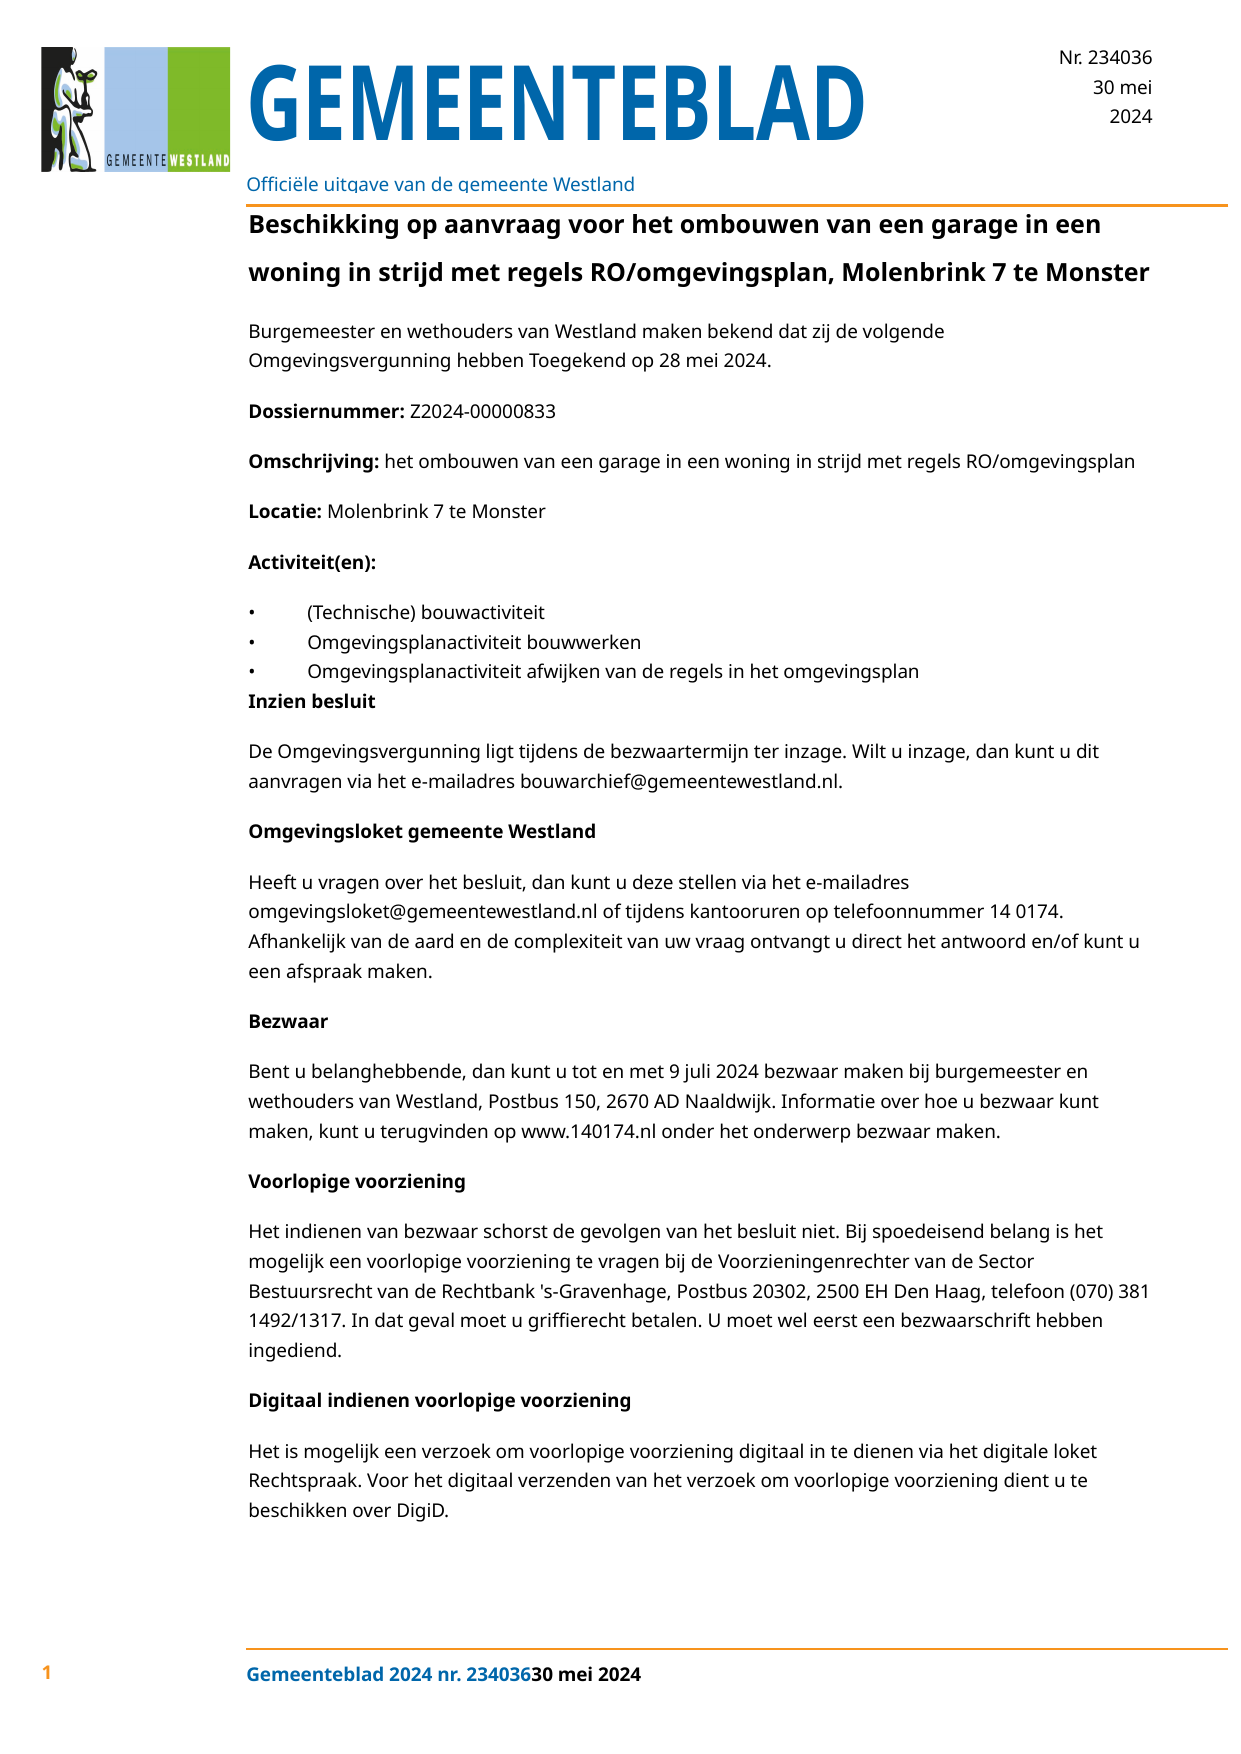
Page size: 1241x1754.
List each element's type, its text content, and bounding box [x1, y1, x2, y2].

text Inzien besluit [248, 688, 1152, 714]
text Bent u belanghebbende, dan kunt u tot en met 9 juli 2024 bezwaar maken bij burgemeester en wethouders van Westland, Postbus 150, 2670 AD Naaldwijk. Informatie over hoe u bezwaar kunt maken, kunt u terugvinden op www.140174.nl onder het onderwerp bezwaar maken. [248, 1059, 1152, 1144]
text Burgemeester en wethouders van Westland maken bekend dat zij de volgende Omgevingsvergunning hebben Toegekend op 28 mei 2024. [248, 318, 1152, 373]
text Het is mogelijk een verzoek om voorlopige voorziening digitaal in te dienen via het digitale loket Rechtspraak. Voor het digitaal verzenden van het verzoek om voorlopige voorziening dient u te beschikken over DigiD. [248, 1438, 1152, 1523]
text Dossiernummer: Z2024-00000833 [248, 398, 1152, 424]
picture [41, 47, 231, 172]
text Omgevingsloket gemeente Westland [248, 819, 1152, 844]
text Digitaal indienen voorlopige voorziening [248, 1387, 1152, 1413]
text Heeft u vragen over het besluit, dan kunt u deze stellen via het e-mailadres omgevingsloket@gemeentewestland.nl of tijdens kantooruren op telefoonnummer 14 0174. Afhankelijk van de aard en de complexiteit van uw vraag ontvangt u direct het antwoord en/of kunt u een afspraak maken. [248, 869, 1152, 984]
text Voorlopige voorziening [248, 1168, 1152, 1194]
list Omgevingsplanactiviteit bouwwerken [248, 629, 1152, 655]
text Locatie: Molenbrink 7 te Monster [248, 499, 1152, 524]
text Bezwaar [248, 1008, 1152, 1034]
text Omschrijving: het ombouwen van een garage in een woning in strijd met regels RO/omgevingsplan [248, 448, 1152, 474]
text Activiteit(en): [248, 549, 1152, 575]
list (Technische) bouwactiviteit [248, 599, 1152, 625]
text Het indienen van bezwaar schorst de gevolgen van het besluit niet. Bij spoedeisend belang is het mogelijk een voorlopige voorziening te vragen bij de Voorzieningenrechter van de Sector Bestuursrecht van de Rechtbank 's-Gravenhage, Postbus 20302, 2500 EH Den Haag, telefoon (070) 381 1492/1317. In dat geval moet u griffierecht betalen. U moet wel eerst een bezwaarschrift hebben ingediend. [248, 1219, 1152, 1363]
text De Omgevingsvergunning ligt tijdens de bezwaartermijn ter inzage. Wilt u inzage, dan kunt u dit aanvragen via het e-mailadres bouwarchief@gemeentewestland.nl. [248, 739, 1152, 794]
list Omgevingsplanactiviteit afwijken van de regels in het omgevingsplan [248, 659, 1152, 684]
text Beschikking op aanvraag voor het ombouwen van een garage in een woning in strijd met regels RO/omgevingsplan, Molenbrink 7 te Monster [248, 207, 1152, 288]
